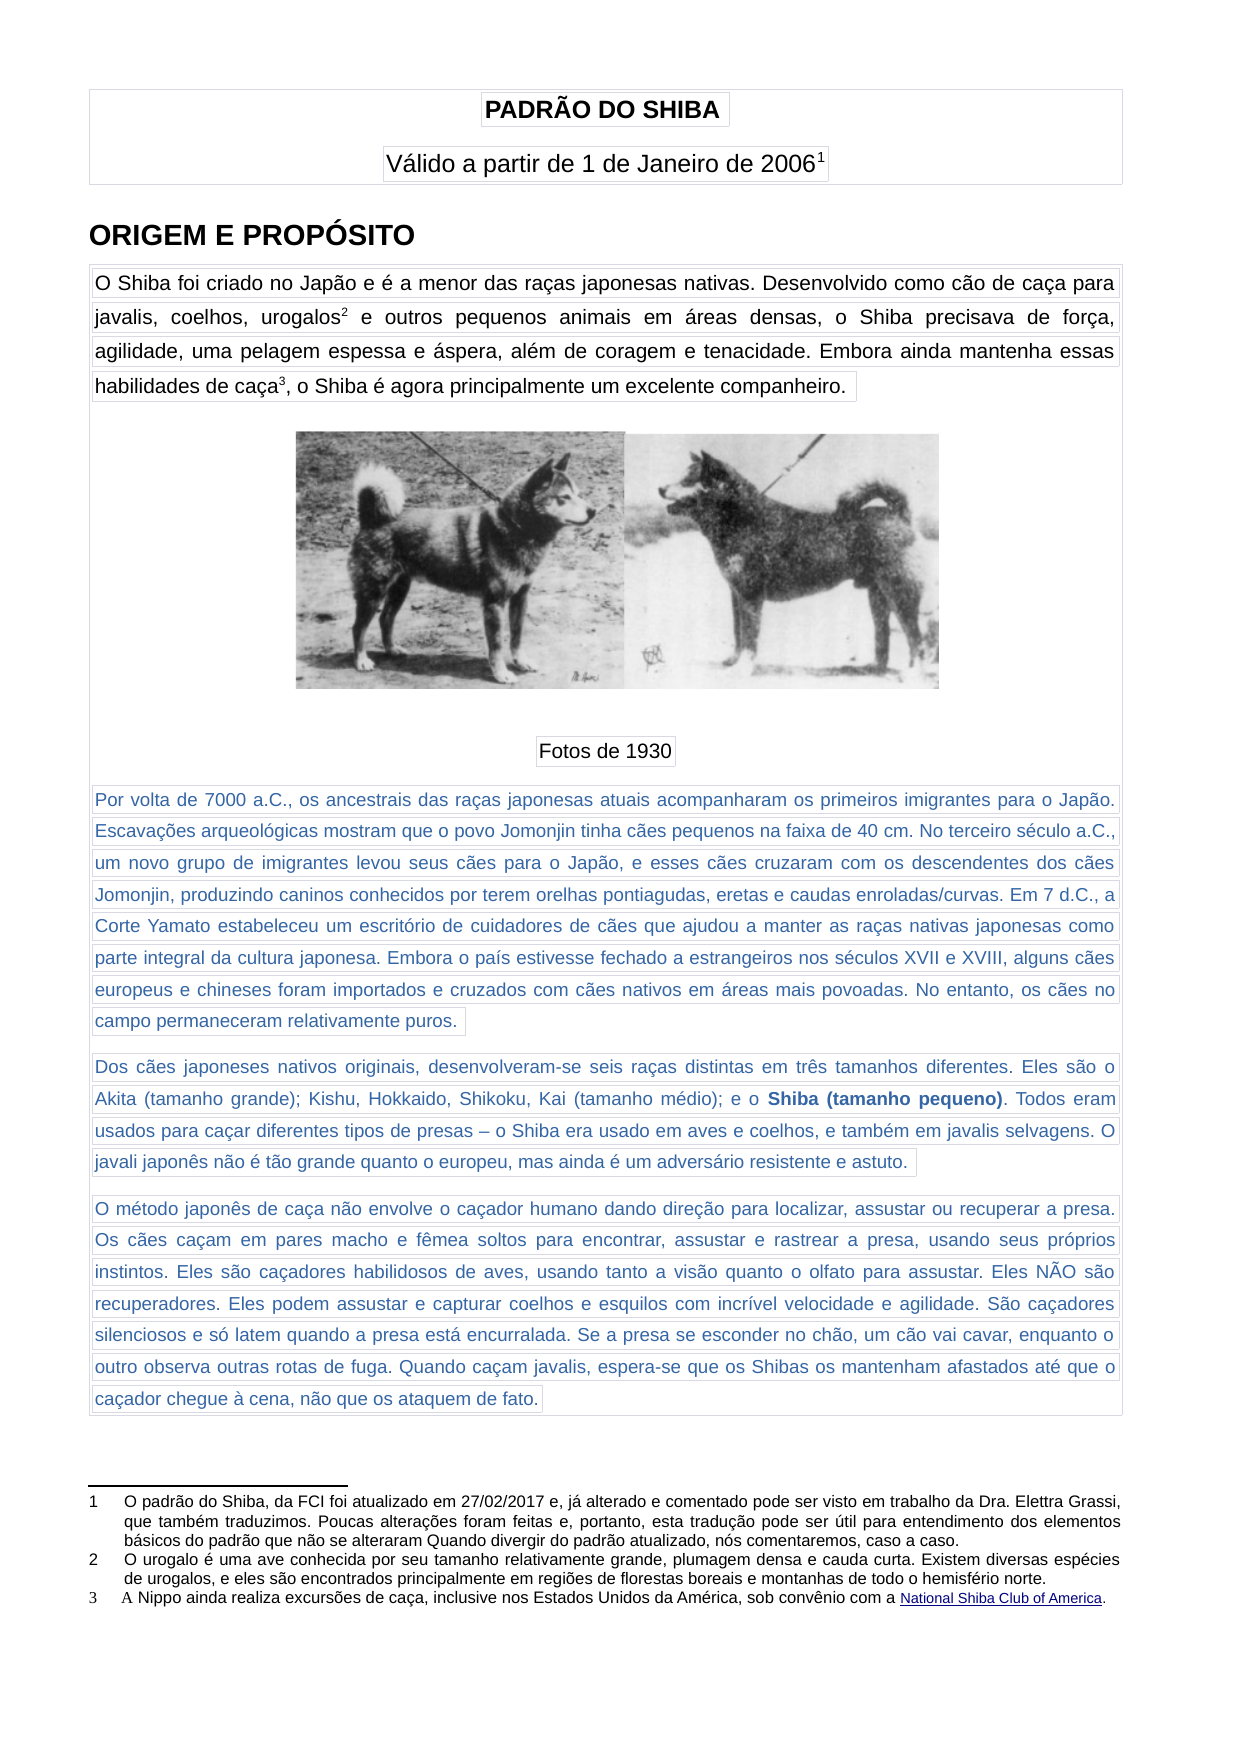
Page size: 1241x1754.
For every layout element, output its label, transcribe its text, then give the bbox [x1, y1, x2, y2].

text Por volta de 7000 a.C., os ancestrais das raças japonesas atuais acompanharam os primeiros imigrantes para o Japão. Escavações arqueológicas mostram que o povo Jomonjin tinha cães pequenos na faixa de 40 cm. No terceiro século a.C., um novo grupo de imigrantes levou seus cães para o Japão, e esses cães cruzaram com os descendentes dos cães Jomonjin, produzindo caninos conhecidos por terem orelhas pontiagudas, eretas e caudas enroladas/curvas. Em 7 d.C., a Corte Yamato estabeleceu um escritório de cuidadores de cães que ajudou a manter as raças nativas japonesas como parte integral da cultura japonesa. Embora o país estivesse fechado a estrangeiros nos séculos XVII e XVIII, alguns cães europeus e chineses foram importados e cruzados com cães nativos em áreas mais povoadas. No entanto, os cães no campo permaneceram relativamente puros. [90, 782, 1122, 1035]
picture [271, 420, 939, 689]
text O método japonês de caça não envolve o caçador humano dando direção para localizar, assustar ou recuperar a presa. Os cães caçam em pares macho e fêmea soltos para encontrar, assustar e rastrear a presa, usando seus próprios instintos. Eles são caçadores habilidosos de aves, usando tanto a visão quanto o olfato para assustar. Eles NÃO são recuperadores. Eles podem assustar e capturar coelhos e esquilos com incrível velocidade e agilidade. São caçadores silenciosos e só latem quando a presa está encurralada. Se a presa se esconder no chão, um cão vai cavar, enquanto o outro observa outras rotas de fuga. Quando caçam javalis, espera-se que os Shibas os mantenham afastados até que o caçador chegue à cena, não que os ataquem de fato. [90, 1192, 1122, 1415]
text PADRÃO DO SHIBA [90, 90, 1122, 126]
text A Nippo ainda realiza excursões de caça, inclusive nos Estados Unidos da América, sob convênio com a National Shiba Club of America. [88, 1588, 1122, 1607]
text Fotos de 1930 [90, 733, 1122, 766]
text O padrão do Shiba, da FCI foi atualizado em 27/02/2017 e, já alterado e comentado pode ser visto em trabalho da Dra. Elettra Grassi, que também traduzimos. Poucas alterações foram feitas e, portanto, esta tradução pode ser útil para entendimento dos elementos básicos do padrão que não se alteraram Quando divergir do padrão atualizado, nós comentaremos, caso a caso. [88, 1492, 1122, 1550]
text O Shiba foi criado no Japão e é a menor das raças japonesas nativas. Desenvolvido como cão de caça para javalis, coelhos, urogalos e outros pequenos animais em áreas densas, o Shiba precisava de força, agilidade, uma pelagem espessa e áspera, além de coragem e tenacidade. Embora ainda mantenha essas habilidades de caça, o Shiba é agora principalmente um excelente companheiro. [90, 265, 1122, 401]
text Dos cães japoneses nativos originais, desenvolveram-se seis raças distintas em três tamanhos diferentes. Eles são o Akita (tamanho grande); Kishu, Hokkaido, Shikoku, Kai (tamanho médio); e o Shiba (tamanho pequeno). Todos eram usados para caçar diferentes tipos de presas – o Shiba era usado em aves e coelhos, e também em javalis selvagens. O javali japonês não é tão grande quanto o europeu, mas ainda é um adversário resistente e astuto. [90, 1050, 1122, 1176]
text O urogalo é uma ave conhecida por seu tamanho relativamente grande, plumagem densa e cauda curta. Existem diversas espécies de urogalos, e eles são encontrados principalmente em regiões de florestas boreais e montanhas de todo o hemisfério norte. [88, 1550, 1122, 1588]
text Válido a partir de 1 de Janeiro de 2006 [90, 143, 1122, 184]
subtitle ORIGEM E PROPÓSITO [88, 218, 1122, 252]
